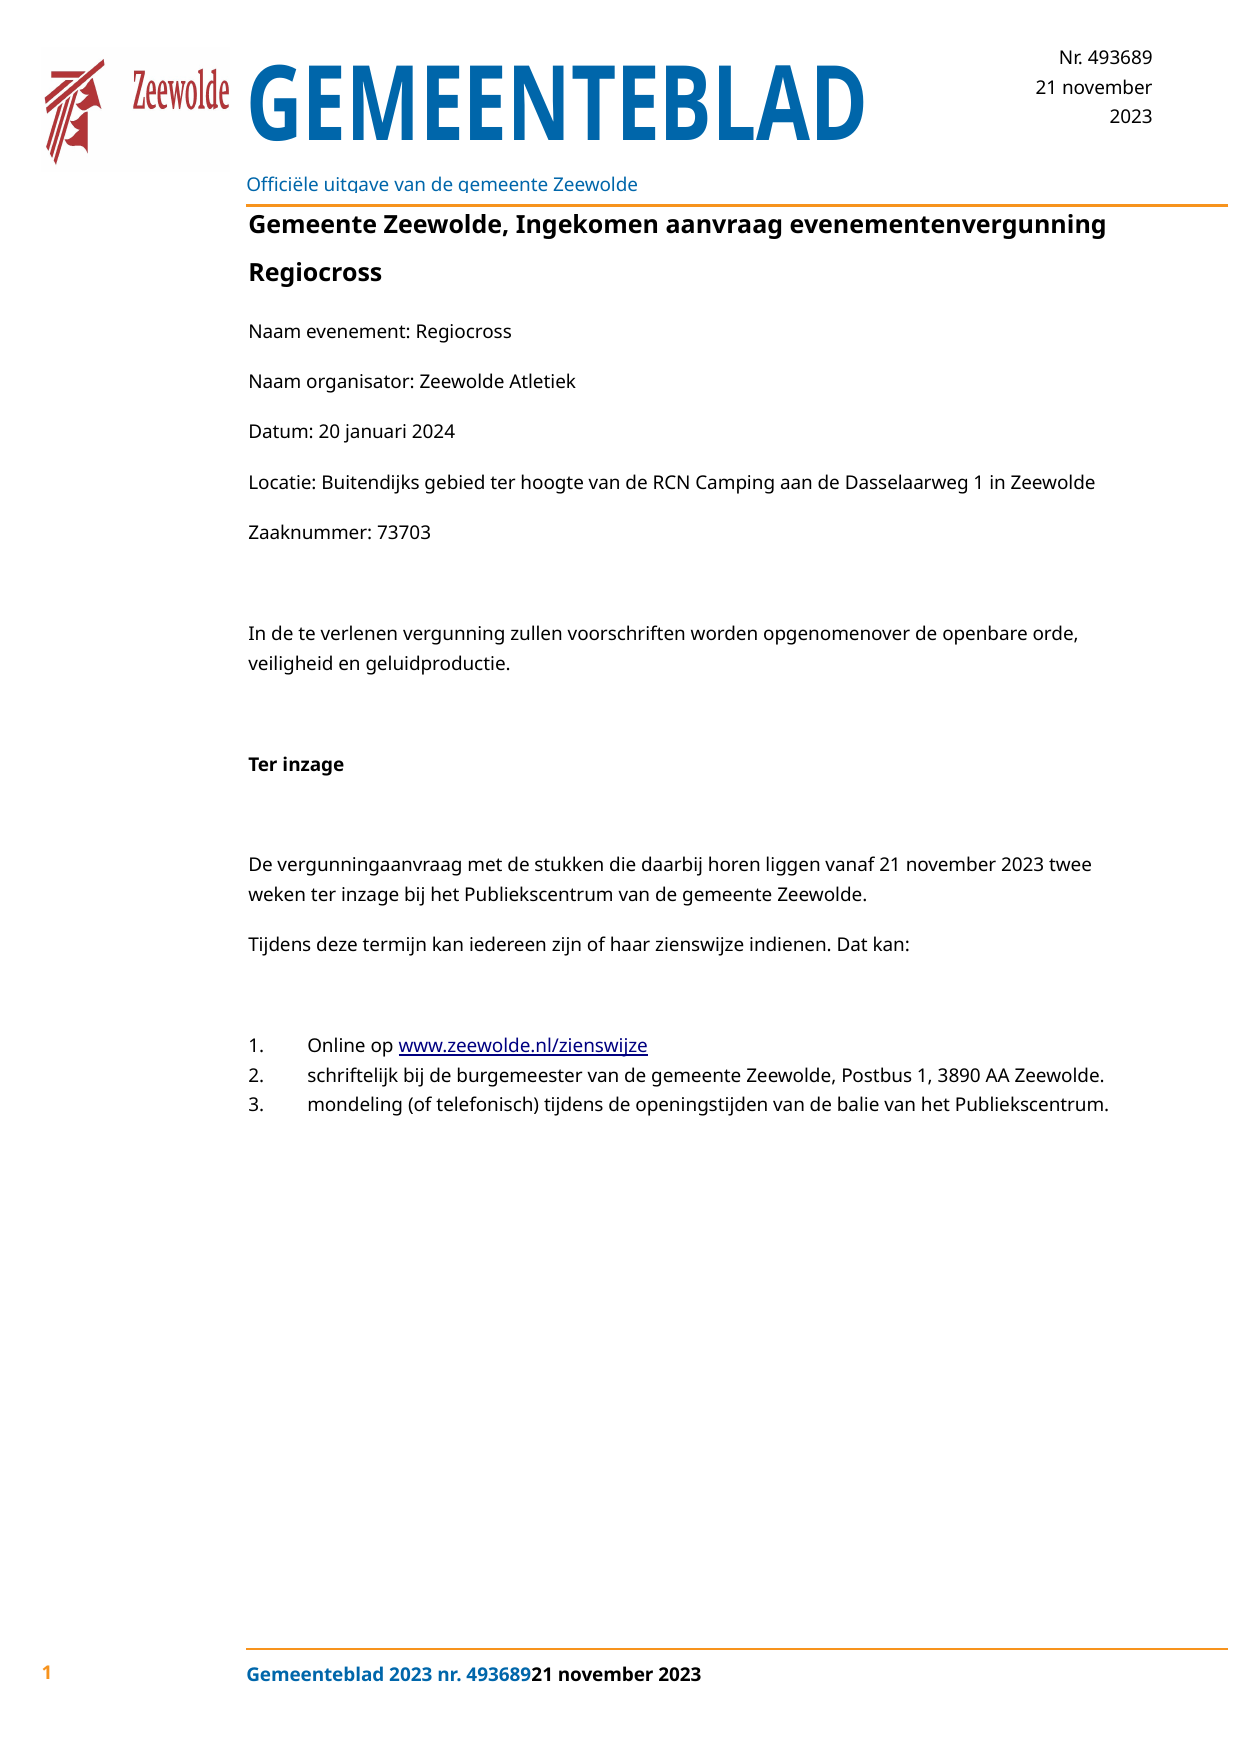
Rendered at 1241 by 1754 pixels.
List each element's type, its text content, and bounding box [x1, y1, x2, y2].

text Locatie: Buitendijks gebied ter hoogte van de RCN Camping aan de Dasselaarweg 1 in Zeewolde [248, 469, 1152, 495]
text Naam organisator: Zeewolde Atletiek [248, 368, 1152, 394]
list Online op www.zeewolde.nl/zienswijze [248, 1032, 1152, 1058]
list mondeling (of telefonisch) tijdens de openingstijden van de balie van het Publiekscentrum. [248, 1092, 1152, 1117]
text De vergunningaanvraag met de stukken die daarbij horen liggen vanaf 21 november 2023 twee weken ter inzage bij het Publiekscentrum van de gemeente Zeewolde. [248, 852, 1152, 907]
text Ter inzage [248, 751, 1152, 777]
text Datum: 20 januari 2024 [248, 419, 1152, 444]
text Gemeente Zeewolde, Ingekomen aanvraag evenementenvergunning Regiocross [248, 207, 1152, 288]
list schriftelijk bij de burgemeester van de gemeente Zeewolde, Postbus 1, 3890 AA Zeewolde. [248, 1062, 1152, 1088]
text Tijdens deze termijn kan iedereen zijn of haar zienswijze indienen. Dat kan: [248, 932, 1152, 957]
text In de te verlenen vergunning zullen voorschriften worden opgenomenover de openbare orde, veiligheid en geluidproductie. [248, 620, 1152, 676]
text Zaaknummer: 73703 [248, 519, 1152, 545]
picture [41, 47, 231, 172]
text Naam evenement: Regiocross [248, 318, 1152, 344]
